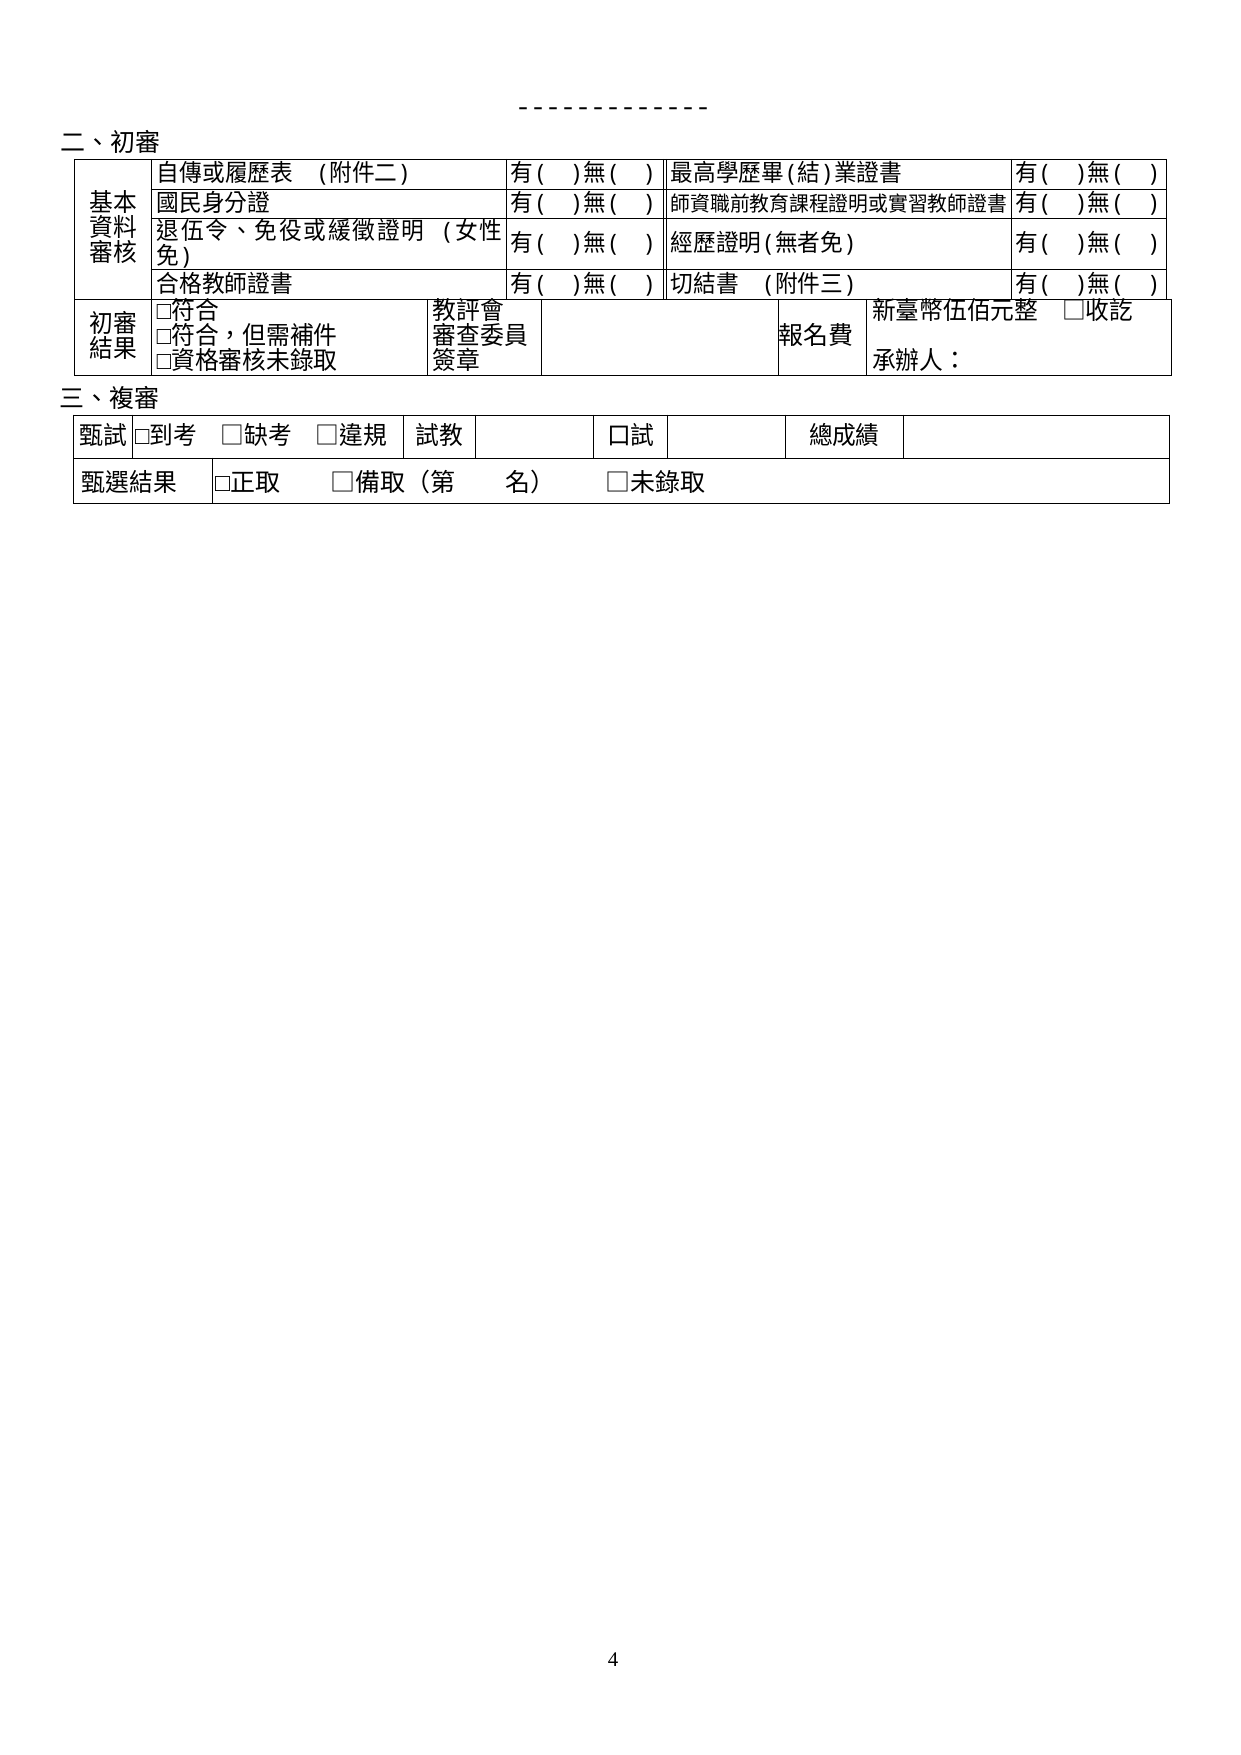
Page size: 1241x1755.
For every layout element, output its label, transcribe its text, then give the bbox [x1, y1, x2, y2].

table_header 口試 [594, 416, 667, 458]
table_cell 經歷證明(無者免) [667, 219, 1011, 269]
table_cell 有( )無( ) [1012, 219, 1166, 269]
table_cell 切結書 (附件三) [667, 270, 1011, 299]
table_cell 國民身分證 [152, 190, 506, 218]
table_header 甄試 [74, 416, 132, 458]
text ------------------------------------------------------------------------------------- [72, 89, 1154, 123]
table_header 有( )無( ) [1012, 160, 1166, 188]
table_header 總成績 [786, 416, 903, 458]
table_header [1167, 159, 1171, 188]
table_cell [1167, 189, 1171, 218]
table_cell 有( )無( ) [507, 219, 663, 269]
table_cell 初審 結果 [75, 300, 151, 375]
table_header □到考 □缺考 □違規 [133, 416, 403, 458]
table_cell 合格教師證書 [152, 270, 506, 299]
table_cell 有( )無( ) [507, 190, 663, 218]
table_cell 教評會 審查委員 簽章 [428, 300, 541, 375]
table_header [476, 416, 593, 458]
table_cell 新臺幣伍佰元整 □收訖 承辦人： [867, 300, 1171, 375]
table_cell 師資職前教育課程證明或實習教師證書 [667, 190, 1011, 218]
text 三、複審 [59, 378, 1165, 414]
table_cell 退伍令、免役或緩徵證明 (女性免) [152, 219, 506, 269]
table_header 試教 [404, 416, 475, 458]
table_cell □正取 □備取（第 名） □未錄取 [213, 459, 1169, 503]
table_header 有( )無( ) [507, 160, 663, 188]
table_cell □符合 □符合，但需補件 □資格審核未錄取 [152, 300, 427, 375]
table_cell [542, 300, 778, 375]
table_cell [1167, 269, 1171, 299]
table_cell 甄選結果 [74, 459, 212, 503]
table_header 基本 資料 審核 [75, 160, 151, 299]
table_cell 有( )無( ) [507, 270, 663, 299]
table_header 最高學歷畢(結)業證書 [667, 160, 1011, 188]
table_cell 報名費 [779, 300, 866, 375]
table_cell 有( )無( ) [1012, 190, 1166, 218]
table_cell 有( )無( ) [1012, 270, 1166, 299]
table_header 自傳或履歷表 (附件二) [152, 160, 506, 188]
table_header [904, 416, 1169, 458]
table_cell [1167, 218, 1171, 269]
table_header [668, 416, 785, 458]
text 二、初審 [60, 123, 1165, 159]
